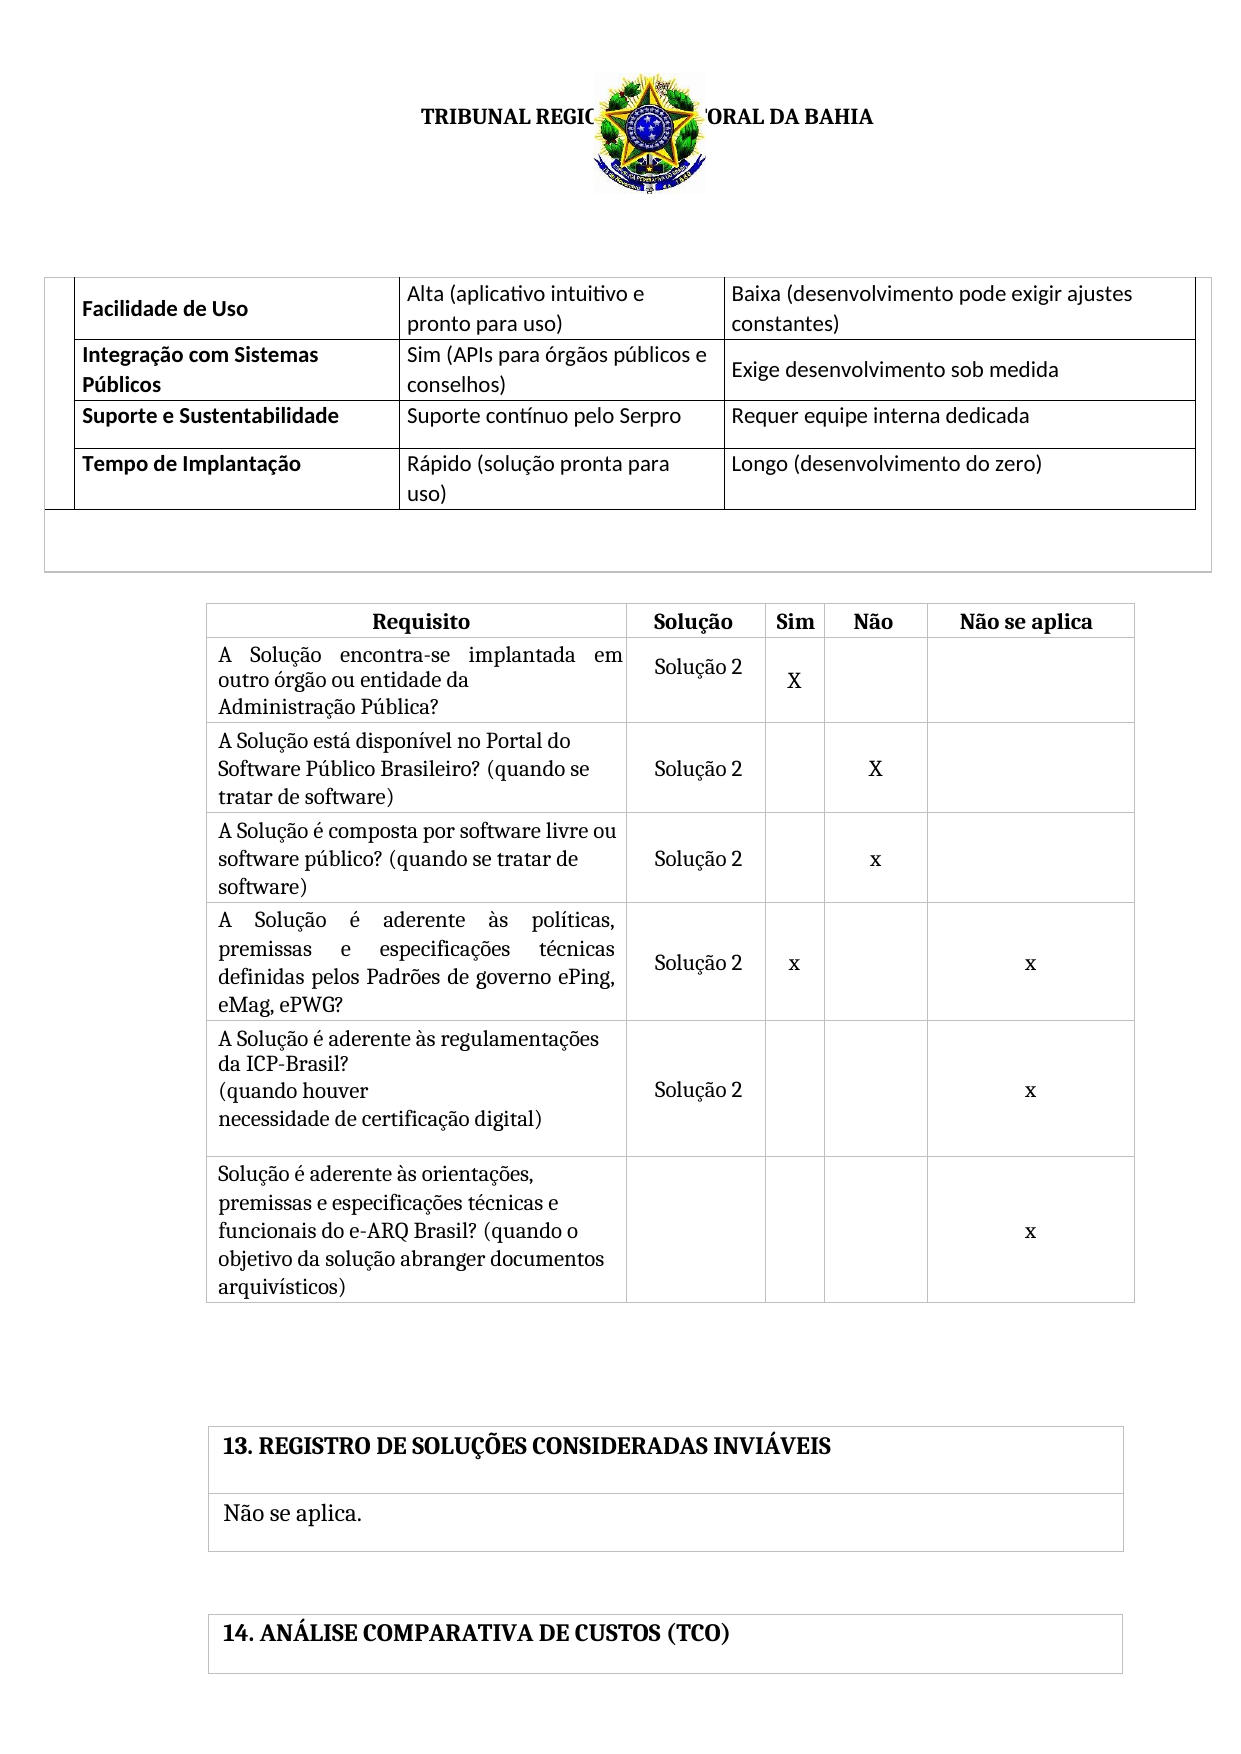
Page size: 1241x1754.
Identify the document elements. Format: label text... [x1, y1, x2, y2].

table_cell [45, 278, 74, 338]
table_header 13. REGISTRO DE SOLUÇÕES CONSIDERADAS INVIÁVEIS [209, 1427, 1123, 1493]
table_cell X [825, 723, 927, 812]
table_cell Longo (desenvolvimento do zero) [725, 449, 1195, 509]
table_cell A Solução está disponível no Portal do Software Público Brasileiro? (quando se tratar de software) [207, 723, 626, 812]
table_cell [825, 638, 927, 722]
table_cell Baixa (desenvolvimento pode exigir ajustes constantes) [725, 278, 1195, 338]
table_cell X [766, 638, 824, 722]
table_cell [766, 1157, 824, 1302]
table_cell Solução 2 [627, 723, 765, 812]
table_cell Tempo de Implantação [75, 449, 399, 509]
table_cell [928, 638, 1134, 722]
table_cell [724, 510, 1196, 571]
table_cell Não se aplica. [209, 1494, 1123, 1551]
table_cell [825, 1021, 927, 1156]
table_header Requisito [207, 604, 626, 637]
table_cell x [928, 1157, 1134, 1302]
table_cell Rápido (solução pronta para uso) [400, 449, 724, 509]
table_cell Solução 2 [627, 1021, 765, 1156]
table_cell [766, 723, 824, 812]
table_cell x [928, 903, 1134, 1020]
table_cell [400, 510, 724, 571]
table_cell A Solução é aderente às regulamentações da ICP-Brasil? (quando houver necessidade de certificação digital) [207, 1021, 626, 1156]
table_cell Solução é aderente às orientações, premissas e especificações técnicas e funcionais do e-ARQ Brasil? (quando o objetivo da solução abranger documentos arquivísticos) [207, 1157, 626, 1302]
table_cell [627, 1157, 765, 1302]
table_cell Sim (APIs para órgãos públicos e conselhos) [400, 340, 724, 399]
table_cell Suporte contínuo pelo Serpro [400, 401, 724, 447]
table_cell [45, 400, 74, 447]
table_header Não [825, 604, 927, 637]
table_cell x [928, 1021, 1134, 1156]
table_cell Solução 2 [627, 638, 765, 722]
table_cell [1196, 278, 1211, 571]
table_cell [928, 723, 1134, 812]
table_cell [928, 813, 1134, 902]
table_cell [45, 448, 74, 509]
table_cell [45, 510, 399, 571]
table_cell Alta (aplicativo intuitivo e pronto para uso) [400, 278, 724, 338]
table_cell Suporte e Sustentabilidade [75, 401, 399, 447]
table_cell A Solução é aderente às políticas, premissas e especificações técnicas definidas pelos Padrões de governo ePing, eMag, ePWG? [207, 903, 626, 1020]
table_cell A Solução é composta por software livre ou software público? (quando se tratar de software) [207, 813, 626, 902]
table_cell Solução 2 [627, 813, 765, 902]
table_cell Facilidade de Uso [75, 278, 399, 338]
table_cell [825, 903, 927, 1020]
table_cell x [766, 903, 824, 1020]
table_cell Requer equipe interna dedicada [725, 401, 1195, 447]
table_cell Solução 2 [627, 903, 765, 1020]
table_cell Integração com Sistemas Públicos [75, 340, 399, 399]
table_cell [766, 813, 824, 902]
table_header 14. ANÁLISE COMPARATIVA DE CUSTOS (TCO) [209, 1615, 1122, 1673]
table_cell A Solução encontra-se implantada em outro órgão ou entidade da Administração Pública? [207, 638, 626, 722]
table_cell [766, 1021, 824, 1156]
table_cell Exige desenvolvimento sob medida [725, 340, 1195, 399]
table_header Sim [766, 604, 824, 637]
table_cell [45, 339, 74, 399]
table_header Não se aplica [928, 604, 1134, 637]
table_cell x [825, 813, 927, 902]
table_header Solução [627, 604, 765, 637]
table_cell [825, 1157, 927, 1302]
